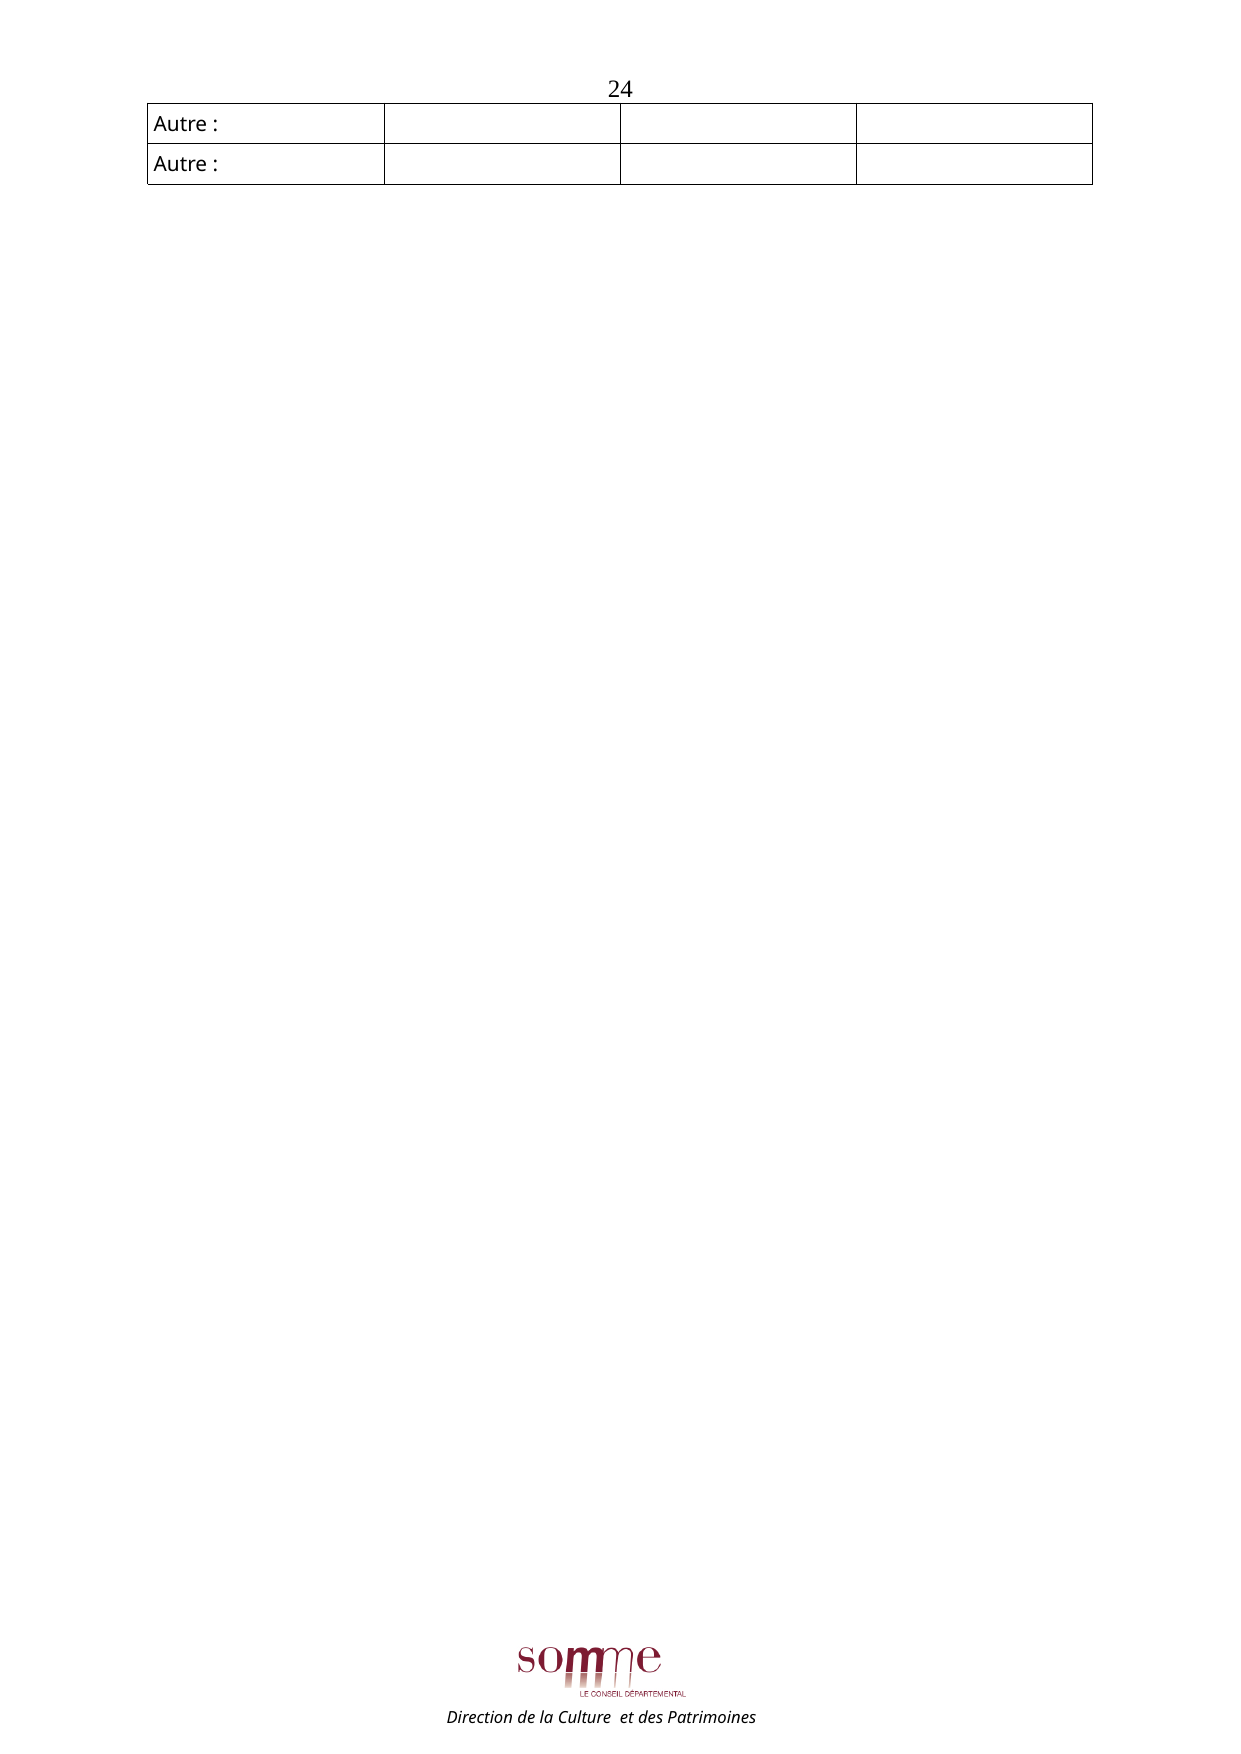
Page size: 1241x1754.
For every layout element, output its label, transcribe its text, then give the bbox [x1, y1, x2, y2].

table_cell [857, 104, 1092, 143]
table_cell [385, 144, 620, 184]
table_cell Autre : [148, 144, 384, 184]
table_cell [857, 144, 1092, 184]
table_cell [385, 104, 620, 143]
table_cell [621, 104, 856, 143]
table_cell [621, 144, 856, 184]
table_cell Autre : [148, 104, 384, 143]
